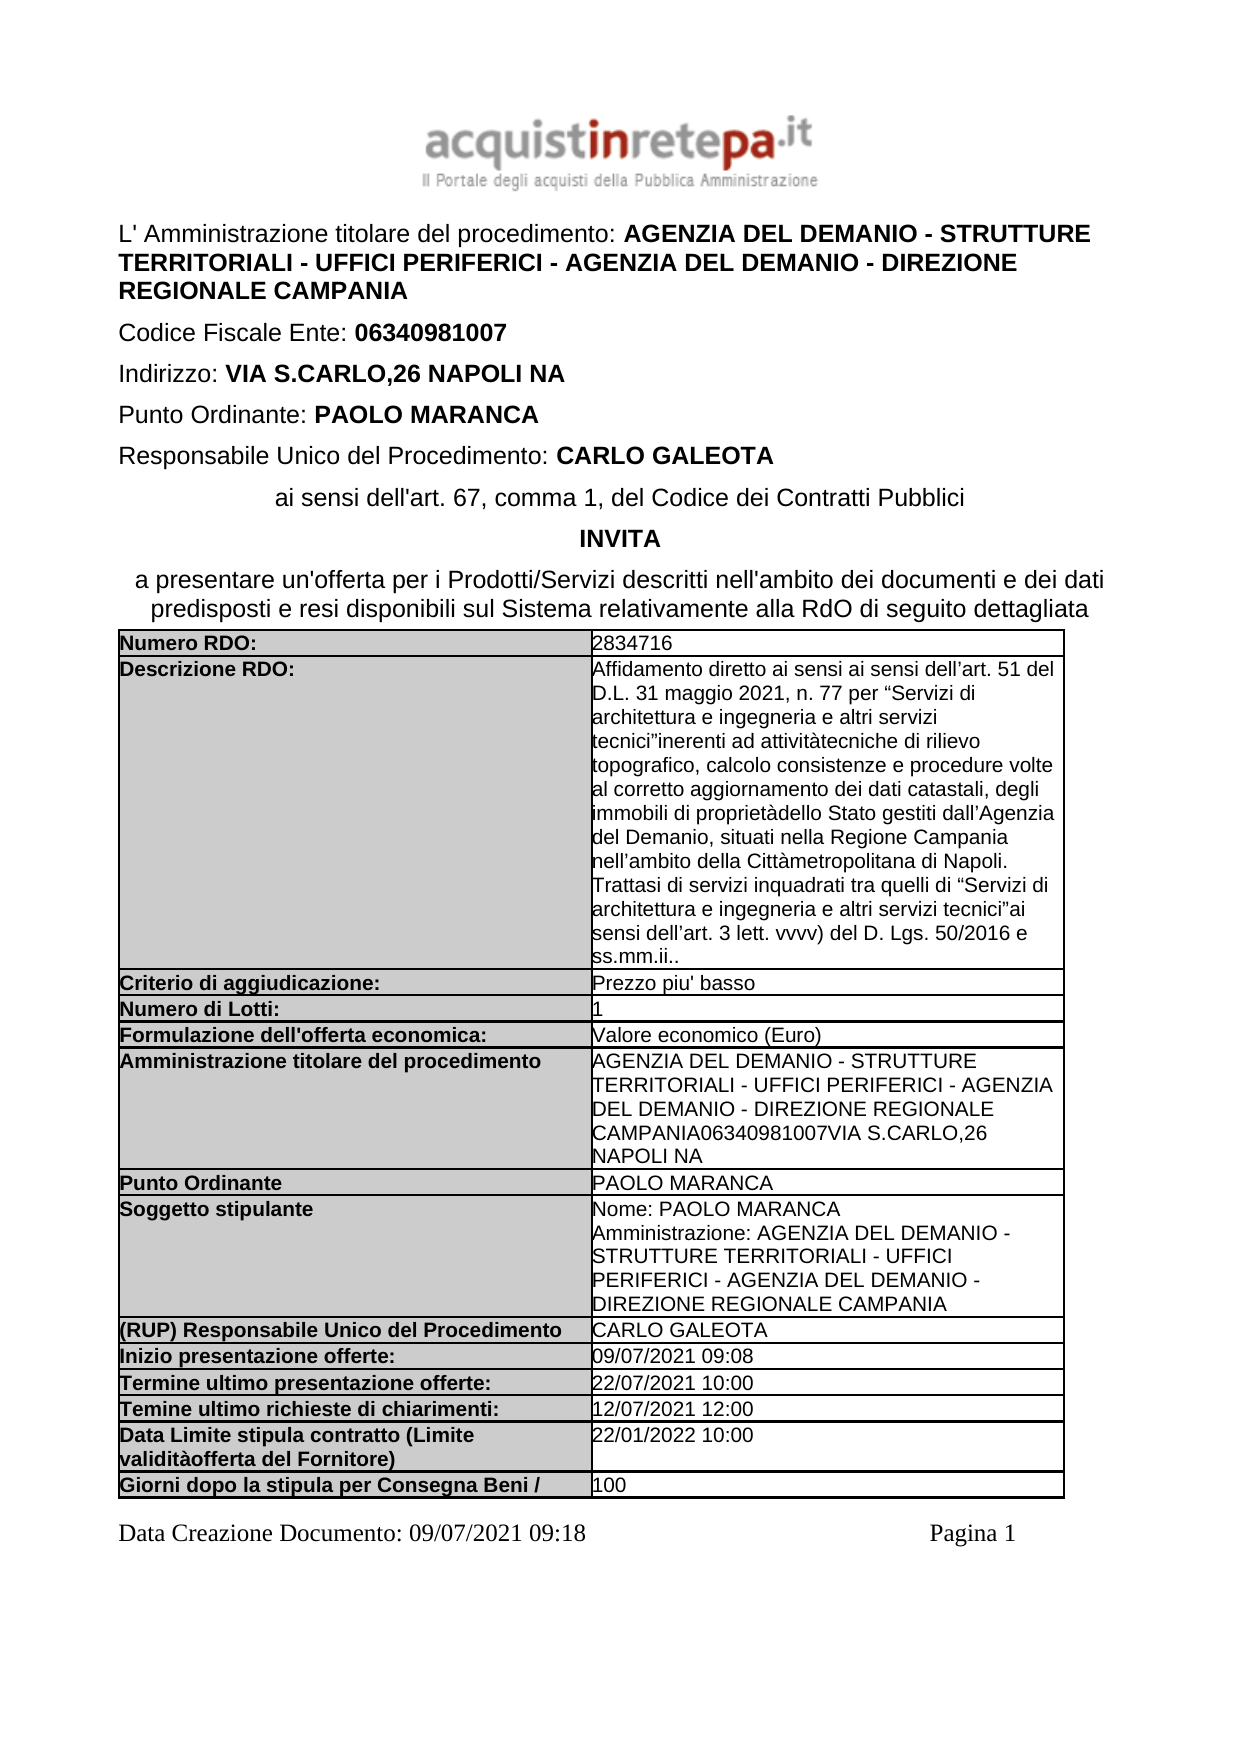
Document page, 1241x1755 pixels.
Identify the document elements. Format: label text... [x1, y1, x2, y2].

text ai sensi dell'art. 67, comma 1, del Codice dei Contratti Pubblici [118, 482, 1122, 511]
table_cell Valore economico (Euro) [593, 1023, 1063, 1046]
table_cell Affidamento diretto ai sensi ai sensi dell’art. 51 del D.L. 31 maggio 2021, n. 77 per “Servizi di architettura e ingegneria e altri servizi tecnici”inerenti ad attivitàtecniche di rilievo topografico, calcolo consistenze e procedure volte al corretto aggiornamento dei dati catastali, degli immobili di proprietàdello Stato gestiti dall’Agenzia del Demanio, situati nella Regione Campania nell’ambito della Cittàmetropolitana di Napoli. Trattasi di servizi inquadrati tra quelli di “Servizi di architettura e ingegneria e altri servizi tecnici”ai sensi dell’art. 3 lett. vvvv) del D. Lgs. 50/2016 e ss.mm.ii.. [593, 657, 1063, 968]
text INVITA [118, 524, 1122, 552]
text a presentare un'offerta per i Prodotti/Servizi descritti nell'ambito dei documenti e dei dati predisposti e resi disponibili sul Sistema relativamente alla RdO di seguito dettagliata [118, 565, 1122, 622]
table_cell CARLO GALEOTA [593, 1318, 1063, 1342]
table_cell 22/07/2021 10:00 [593, 1370, 1063, 1394]
table_cell Termine ultimo presentazione offerte: [120, 1370, 591, 1394]
table_cell 12/07/2021 12:00 [593, 1396, 1063, 1420]
table_cell Data Limite stipula contratto (Limite validitàofferta del Fornitore) [120, 1423, 591, 1470]
table_cell Punto Ordinante [120, 1170, 591, 1194]
table_header 2834716 [593, 631, 1063, 655]
table_cell (RUP) Responsabile Unico del Procedimento [120, 1318, 591, 1342]
table_cell 1 [593, 996, 1063, 1020]
table_header Numero RDO: [120, 631, 591, 655]
text Punto Ordinante: PAOLO MARANCA [118, 400, 1122, 429]
table_cell PAOLO MARANCA [593, 1170, 1063, 1194]
text L' Amministrazione titolare del procedimento: AGENZIA DEL DEMANIO - STRUTTURE TERRITORIALI - UFFICI PERIFERICI - AGENZIA DEL DEMANIO - DIREZIONE REGIONALE CAMPANIA [118, 219, 1122, 305]
table_cell Temine ultimo richieste di chiarimenti: [120, 1396, 591, 1420]
table_cell Descrizione RDO: [120, 657, 591, 968]
table_cell Numero di Lotti: [120, 996, 591, 1020]
table_cell Prezzo piu' basso [593, 970, 1063, 994]
table_cell AGENZIA DEL DEMANIO - STRUTTURE TERRITORIALI - UFFICI PERIFERICI - AGENZIA DEL DEMANIO - DIREZIONE REGIONALE CAMPANIA06340981007VIA S.CARLO,26 NAPOLI NA [593, 1049, 1063, 1168]
table_cell 09/07/2021 09:08 [593, 1344, 1063, 1368]
text Responsabile Unico del Procedimento: CARLO GALEOTA [118, 441, 1122, 470]
table_cell Giorni dopo la stipula per Consegna Beni / [120, 1473, 591, 1496]
table_cell Inizio presentazione offerte: [120, 1344, 591, 1368]
table_cell Soggetto stipulante [120, 1196, 591, 1316]
table_cell Nome: PAOLO MARANCA Amministrazione: AGENZIA DEL DEMANIO - STRUTTURE TERRITORIALI - UFFICI PERIFERICI - AGENZIA DEL DEMANIO - DIREZIONE REGIONALE CAMPANIA [593, 1196, 1063, 1316]
text Indirizzo: VIA S.CARLO,26 NAPOLI NA [118, 359, 1122, 387]
table_cell 100 [593, 1473, 1063, 1496]
table_cell Amministrazione titolare del procedimento [120, 1049, 591, 1168]
text Codice Fiscale Ente: 06340981007 [118, 317, 1122, 346]
table_cell Criterio di aggiudicazione: [120, 970, 591, 994]
table_cell 22/01/2022 10:00 [593, 1423, 1063, 1470]
table_cell Formulazione dell'offerta economica: [120, 1023, 591, 1046]
